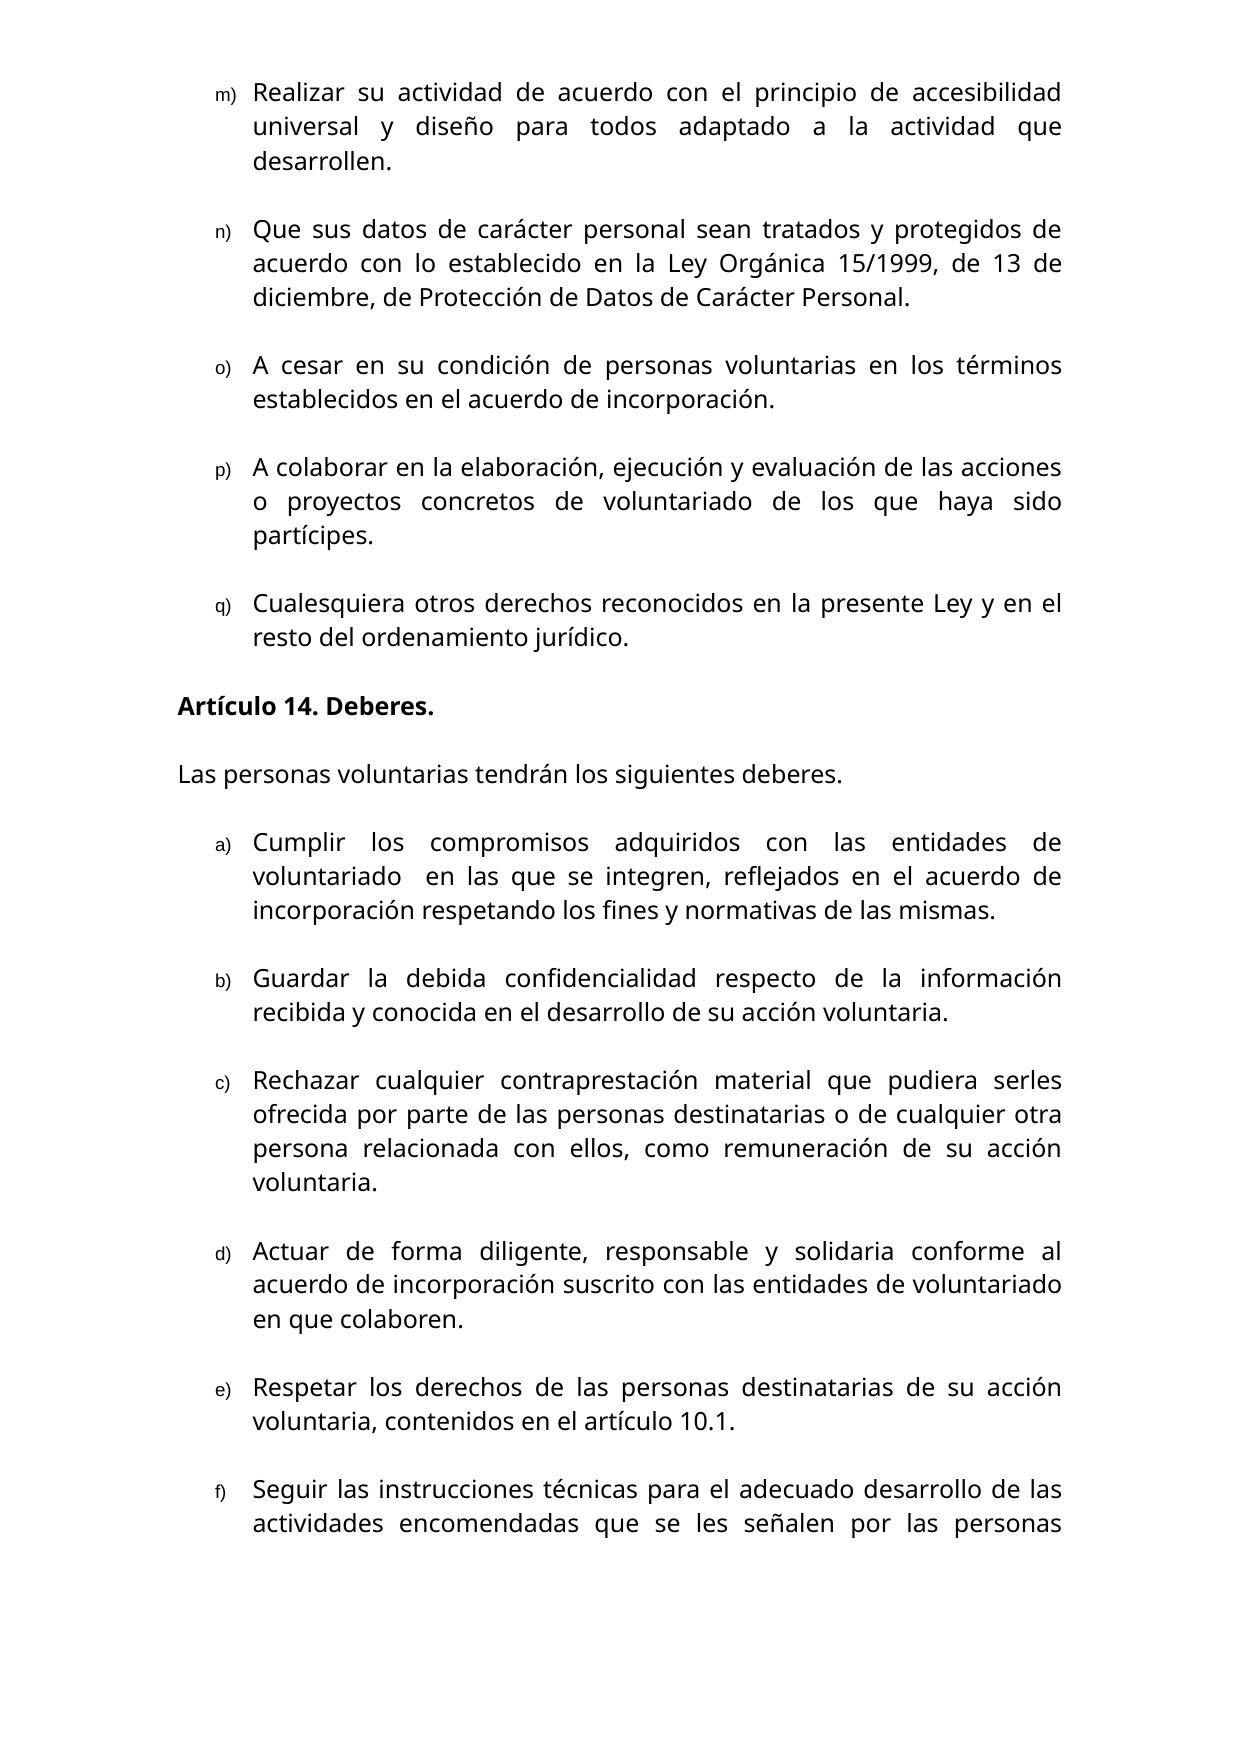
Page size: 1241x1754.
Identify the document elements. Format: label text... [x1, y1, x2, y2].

list Cualesquiera otros derechos reconocidos en la presente Ley y en el resto del ordenamiento jurídico. [215, 586, 1063, 654]
list Que sus datos de carácter personal sean tratados y protegidos de acuerdo con lo establecido en la Ley Orgánica 15/1999, de 13 de diciembre, de Protección de Datos de Carácter Personal. [215, 211, 1063, 313]
list Actuar de forma diligente, responsable y solidaria conforme al acuerdo de incorporación suscrito con las entidades de voluntariado en que colaboren. [215, 1233, 1063, 1335]
list A colaborar en la elaboración, ejecución y evaluación de las acciones o proyectos concretos de voluntariado de los que haya sido partícipes. [215, 450, 1063, 552]
list Seguir las instrucciones técnicas para el adecuado desarrollo de las actividades encomendadas que se les señalen por las personas [215, 1472, 1063, 1540]
list Cumplir los compromisos adquiridos con las entidades de voluntariado en las que se integren, reflejados en el acuerdo de incorporación respetando los fines y normativas de las mismas. [215, 824, 1063, 927]
list Respetar los derechos de las personas destinatarias de su acción voluntaria, contenidos en el artículo 10.1. [215, 1369, 1063, 1437]
list A cesar en su condición de personas voluntarias en los términos establecidos en el acuerdo de incorporación. [215, 347, 1063, 416]
list Realizar su actividad de acuerdo con el principio de accesibilidad universal y diseño para todos adaptado a la actividad que desarrollen. [215, 75, 1063, 177]
list Guardar la debida confidencialidad respecto de la información recibida y conocida en el desarrollo de su acción voluntaria. [215, 961, 1063, 1029]
text Artículo 14. Deberes. [177, 688, 1063, 722]
list Rechazar cualquier contraprestación material que pudiera serles ofrecida por parte de las personas destinatarias o de cualquier otra persona relacionada con ellos, como remuneración de su acción voluntaria. [215, 1063, 1063, 1199]
text Las personas voluntarias tendrán los siguientes deberes. [177, 756, 1063, 790]
